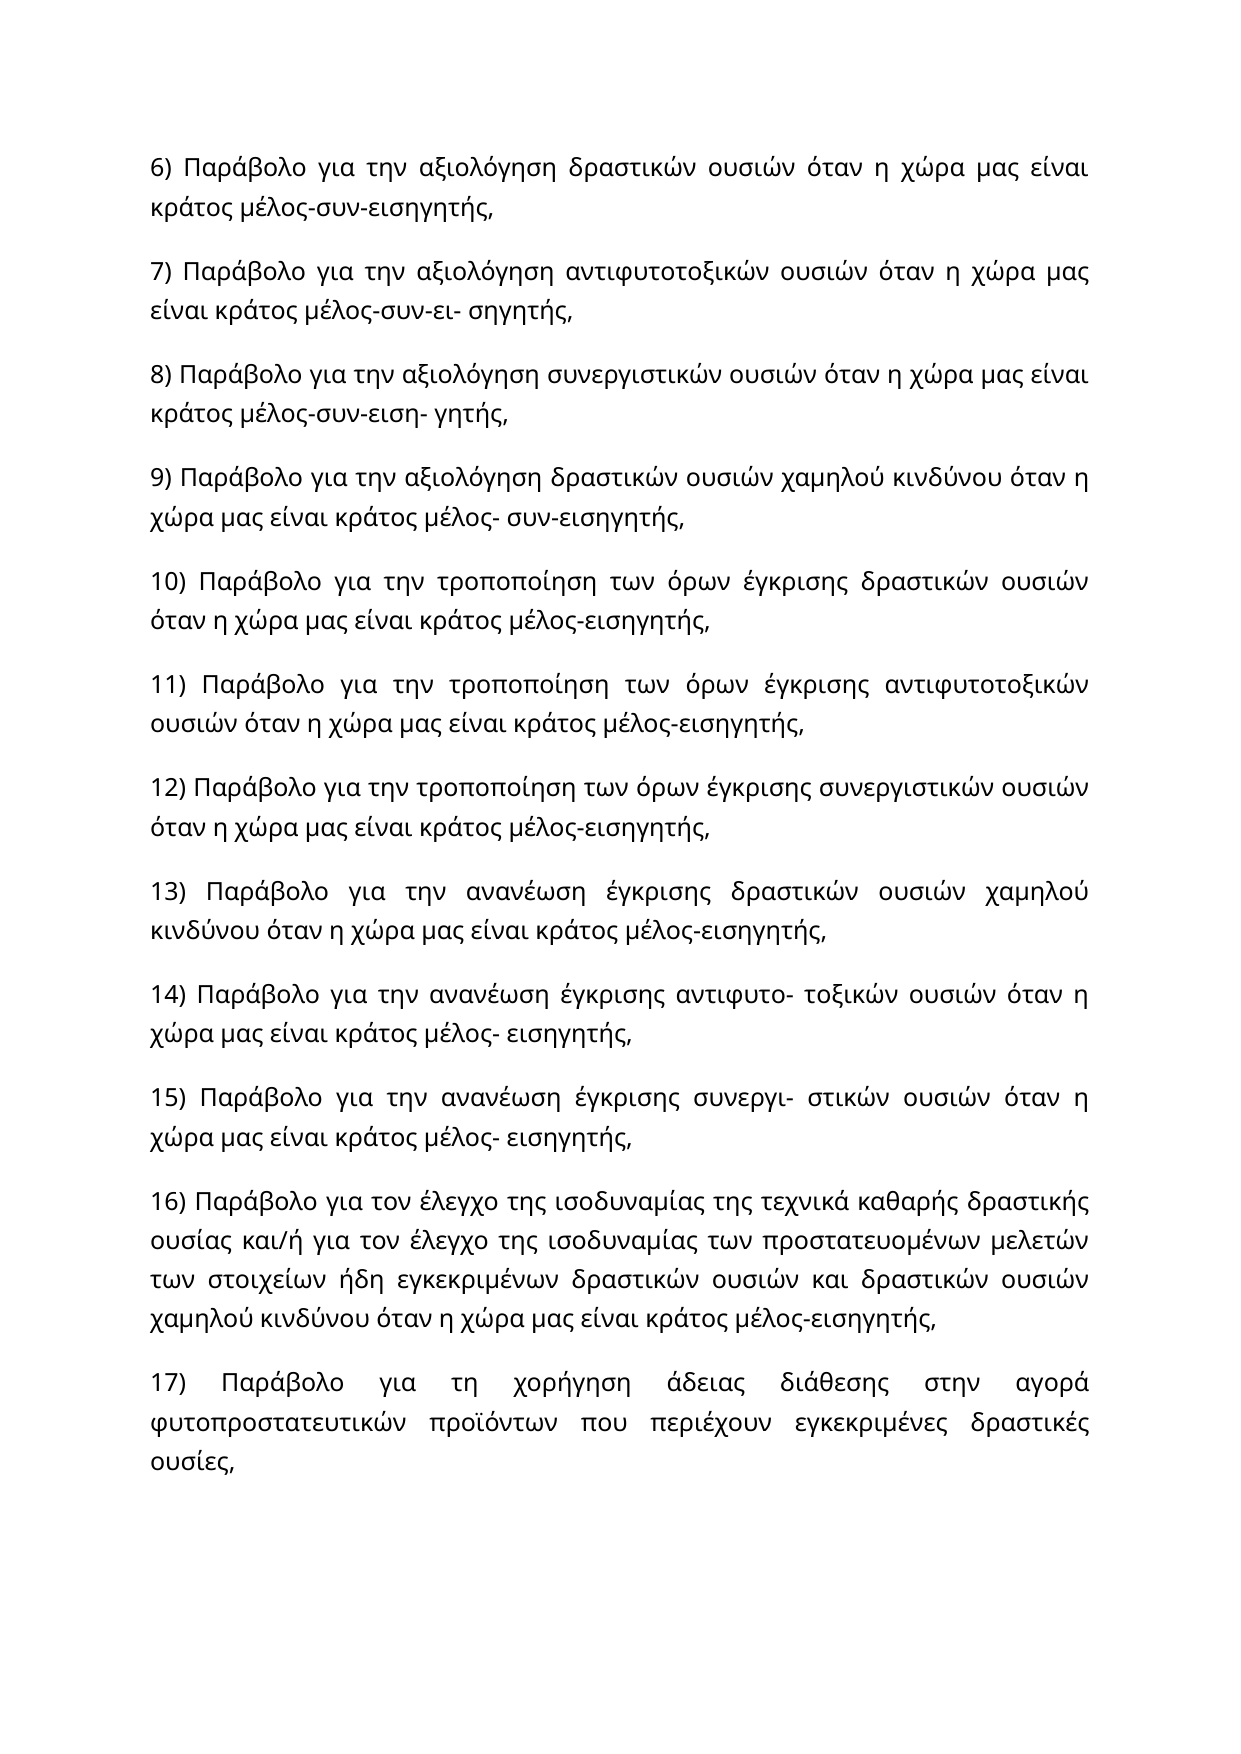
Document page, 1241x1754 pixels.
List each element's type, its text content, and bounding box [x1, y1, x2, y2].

text 6) Παράβολο για την αξιολόγηση δραστικών ουσιών όταν η χώρα μας είναι κράτος μέλος-συν-εισηγητής, [150, 150, 1090, 223]
text 12) Παράβολο για την τροποποίηση των όρων έγκρισης συνεργιστικών ουσιών όταν η χώρα μας είναι κράτος μέλος-εισηγητής, [150, 770, 1090, 843]
text 11) Παράβολο για την τροποποίηση των όρων έγκρισης αντιφυτοτοξικών ουσιών όταν η χώρα μας είναι κράτος μέλος-εισηγητής, [150, 667, 1090, 740]
text 17) Παράβολο για τη χορήγηση άδειας διάθεσης στην αγορά φυτοπροστατευτικών προϊόντων που περιέχουν εγκεκριμένες δραστικές ουσίες, [150, 1365, 1090, 1477]
text 15) Παράβολο για την ανανέωση έγκρισης συνεργι- στικών ουσιών όταν η χώρα μας είναι κράτος μέλος- εισηγητής, [150, 1080, 1090, 1153]
text 8) Παράβολο για την αξιολόγηση συνεργιστικών ουσιών όταν η χώρα μας είναι κράτος μέλος-συν-ειση- γητής, [150, 357, 1090, 430]
text 13) Παράβολο για την ανανέωση έγκρισης δραστικών ουσιών χαμηλού κινδύνου όταν η χώρα μας είναι κράτος μέλος-εισηγητής, [150, 873, 1090, 947]
text 7) Παράβολο για την αξιολόγηση αντιφυτοτοξικών ουσιών όταν η χώρα μας είναι κράτος μέλος-συν-ει- σηγητής, [150, 253, 1090, 327]
text 16) Παράβολο για τον έλεγχο της ισοδυναμίας της τεχνικά καθαρής δραστικής ουσίας και/ή για τον έλεγχο της ισοδυναμίας των προστατευομένων μελετών των στοιχείων ήδη εγκεκριμένων δραστικών ουσιών και δραστικών ουσιών χαμηλού κινδύνου όταν η χώρα μας είναι κράτος μέλος-εισηγητής, [150, 1183, 1090, 1335]
text 14) Παράβολο για την ανανέωση έγκρισης αντιφυτο- τοξικών ουσιών όταν η χώρα μας είναι κράτος μέλος- εισηγητής, [150, 977, 1090, 1050]
text 10) Παράβολο για την τροποποίηση των όρων έγκρισης δραστικών ουσιών όταν η χώρα μας είναι κράτος μέλος-εισηγητής, [150, 563, 1090, 637]
text 9) Παράβολο για την αξιολόγηση δραστικών ουσιών χαμηλού κινδύνου όταν η χώρα μας είναι κράτος μέλος- συν-εισηγητής, [150, 460, 1090, 533]
